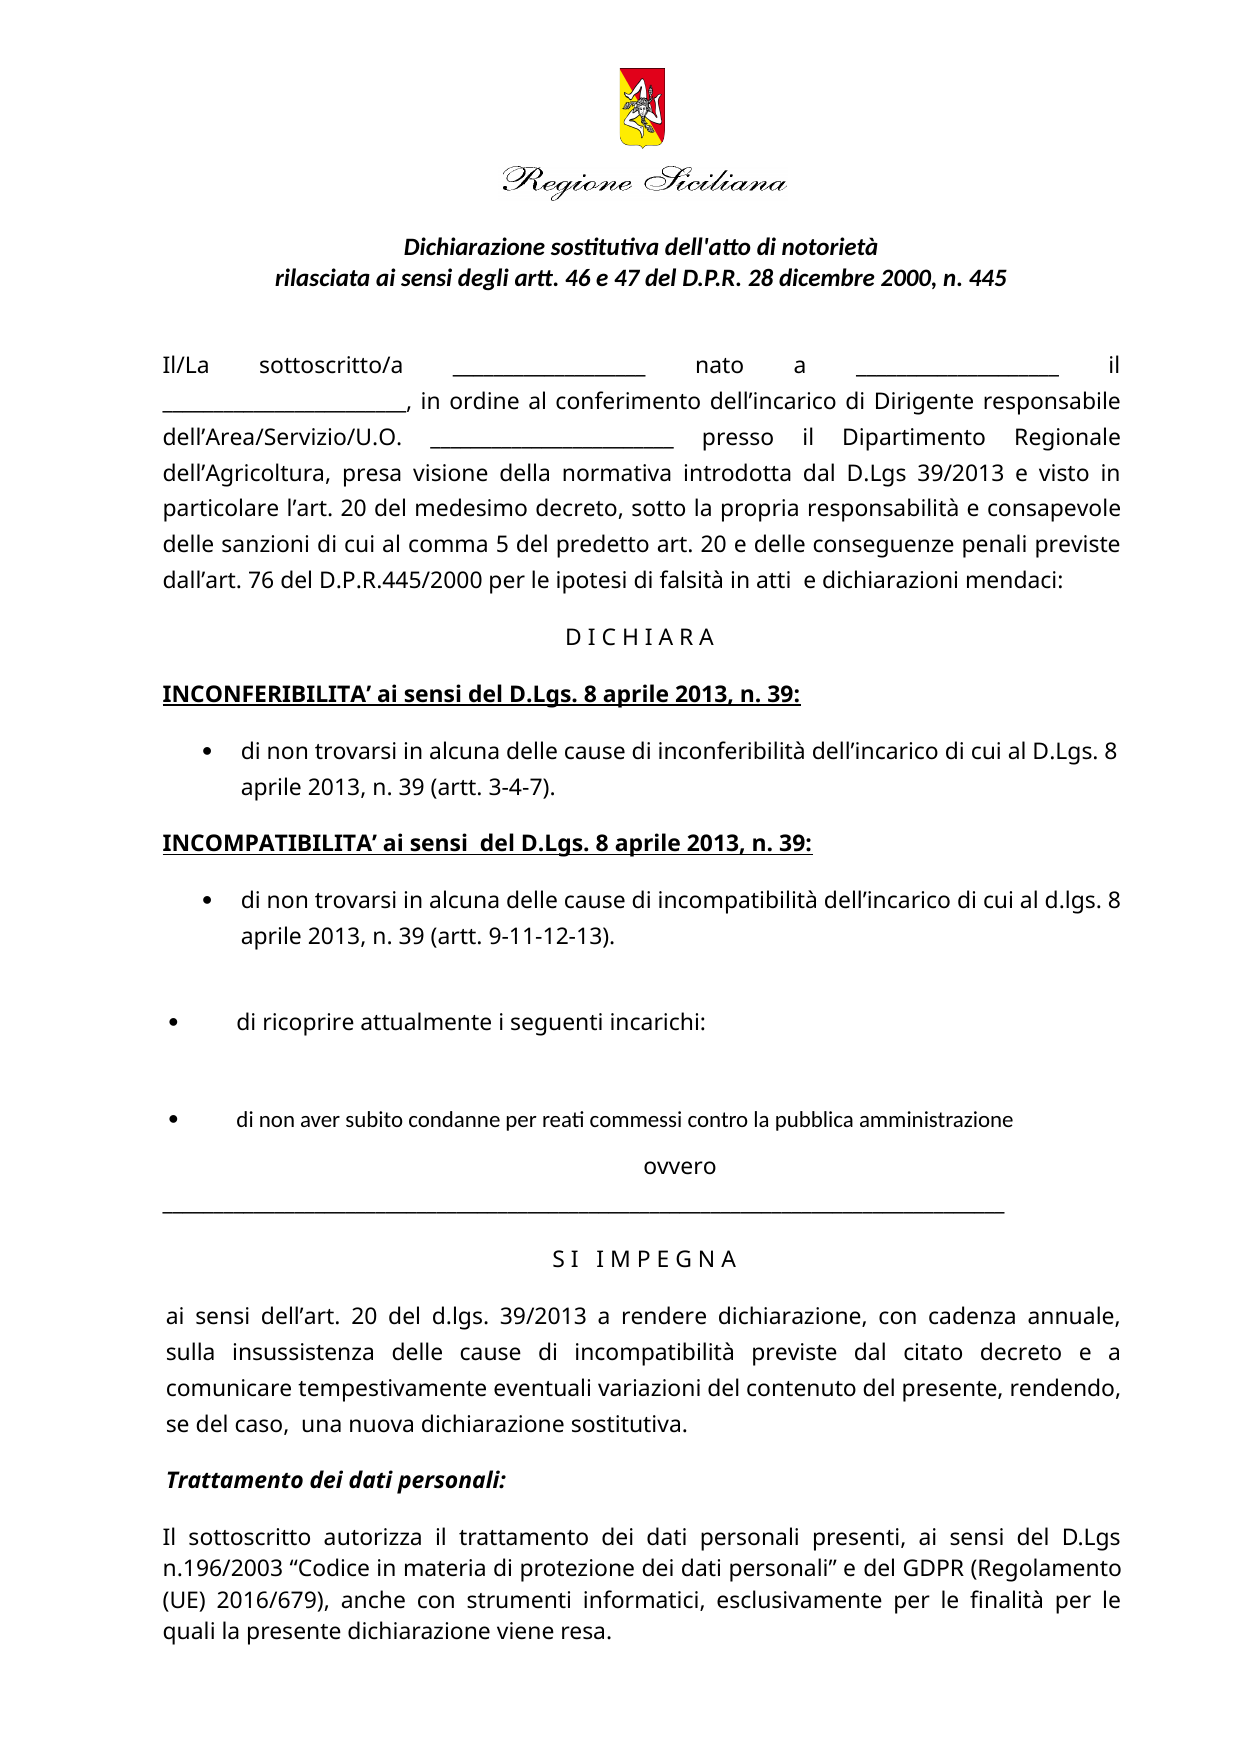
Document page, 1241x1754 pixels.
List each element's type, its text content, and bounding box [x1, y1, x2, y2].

text ___________________________________________________________________________________ [162, 1186, 1122, 1217]
list di ricoprire attualmente i seguenti incarichi: [162, 1006, 1122, 1037]
text D I C H I A R A [162, 621, 1122, 652]
text Il/La sottoscritto/a ___________________ nato a ____________________ il ________________________, in ordine al conferimento dell’incarico di Dirigente responsabile dell’Area/Servizio/U.O. ________________________ presso il Dipartimento Regionale dell’Agricoltura, presa visione della normativa introdotta dal D.Lgs 39/2013 e visto in particolare l’art. 20 del medesimo decreto, sotto la propria responsabilità e consapevole delle sanzioni di cui al comma 5 del predetto art. 20 e delle conseguenze penali previste dall’art. 76 del D.P.R.445/2000 per le ipotesi di falsità in atti e dichiarazioni mendaci: [162, 349, 1122, 596]
text ai sensi dell’art. 20 del d.lgs. 39/2013 a rendere dichiarazione, con cadenza annuale, sulla insussistenza delle cause di incompatibilità previste dal citato decreto e a comunicare tempestivamente eventuali variazioni del contenuto del presente, rendendo, se del caso, una nuova dichiarazione sostitutiva. [166, 1300, 1122, 1439]
list di non trovarsi in alcuna delle cause di incompatibilità dell’incarico di cui al d.lgs. 8 aprile 2013, n. 39 (artt. 9-11-12-13). [203, 884, 1122, 951]
text Trattamento dei dati personali: [166, 1464, 1122, 1496]
text ovvero [237, 1150, 1122, 1181]
text INCONFERIBILITA’ ai sensi del D.Lgs. 8 aprile 2013, n. 39: [162, 678, 1122, 709]
list di non aver subito condanne per reati commessi contro la pubblica amministrazione [162, 1105, 1122, 1133]
text Il sottoscritto autorizza il trattamento dei dati personali presenti, ai sensi del D.Lgs n.196/2003 “Codice in materia di protezione dei dati personali” e del GDPR (Regolamento (UE) 2016/679), anche con strumenti informatici, esclusivamente per le finalità per le quali la presente dichiarazione viene resa. [162, 1521, 1122, 1646]
picture [497, 166, 788, 201]
list di non trovarsi in alcuna delle cause di inconferibilità dell’incarico di cui al D.Lgs. 8 aprile 2013, n. 39 (artt. 3-4-7). [203, 734, 1122, 802]
text INCOMPATIBILITA’ ai sensi del D.Lgs. 8 aprile 2013, n. 39: [162, 827, 1122, 858]
text S I I M P E G N A [166, 1243, 1122, 1274]
text Dichiarazione sostitutiva dell'atto di notorietà [162, 231, 1122, 262]
picture [619, 68, 665, 149]
text rilasciata ai sensi degli artt. 46 e 47 del D.P.R. 28 dicembre 2000, n. 445 [162, 262, 1122, 292]
